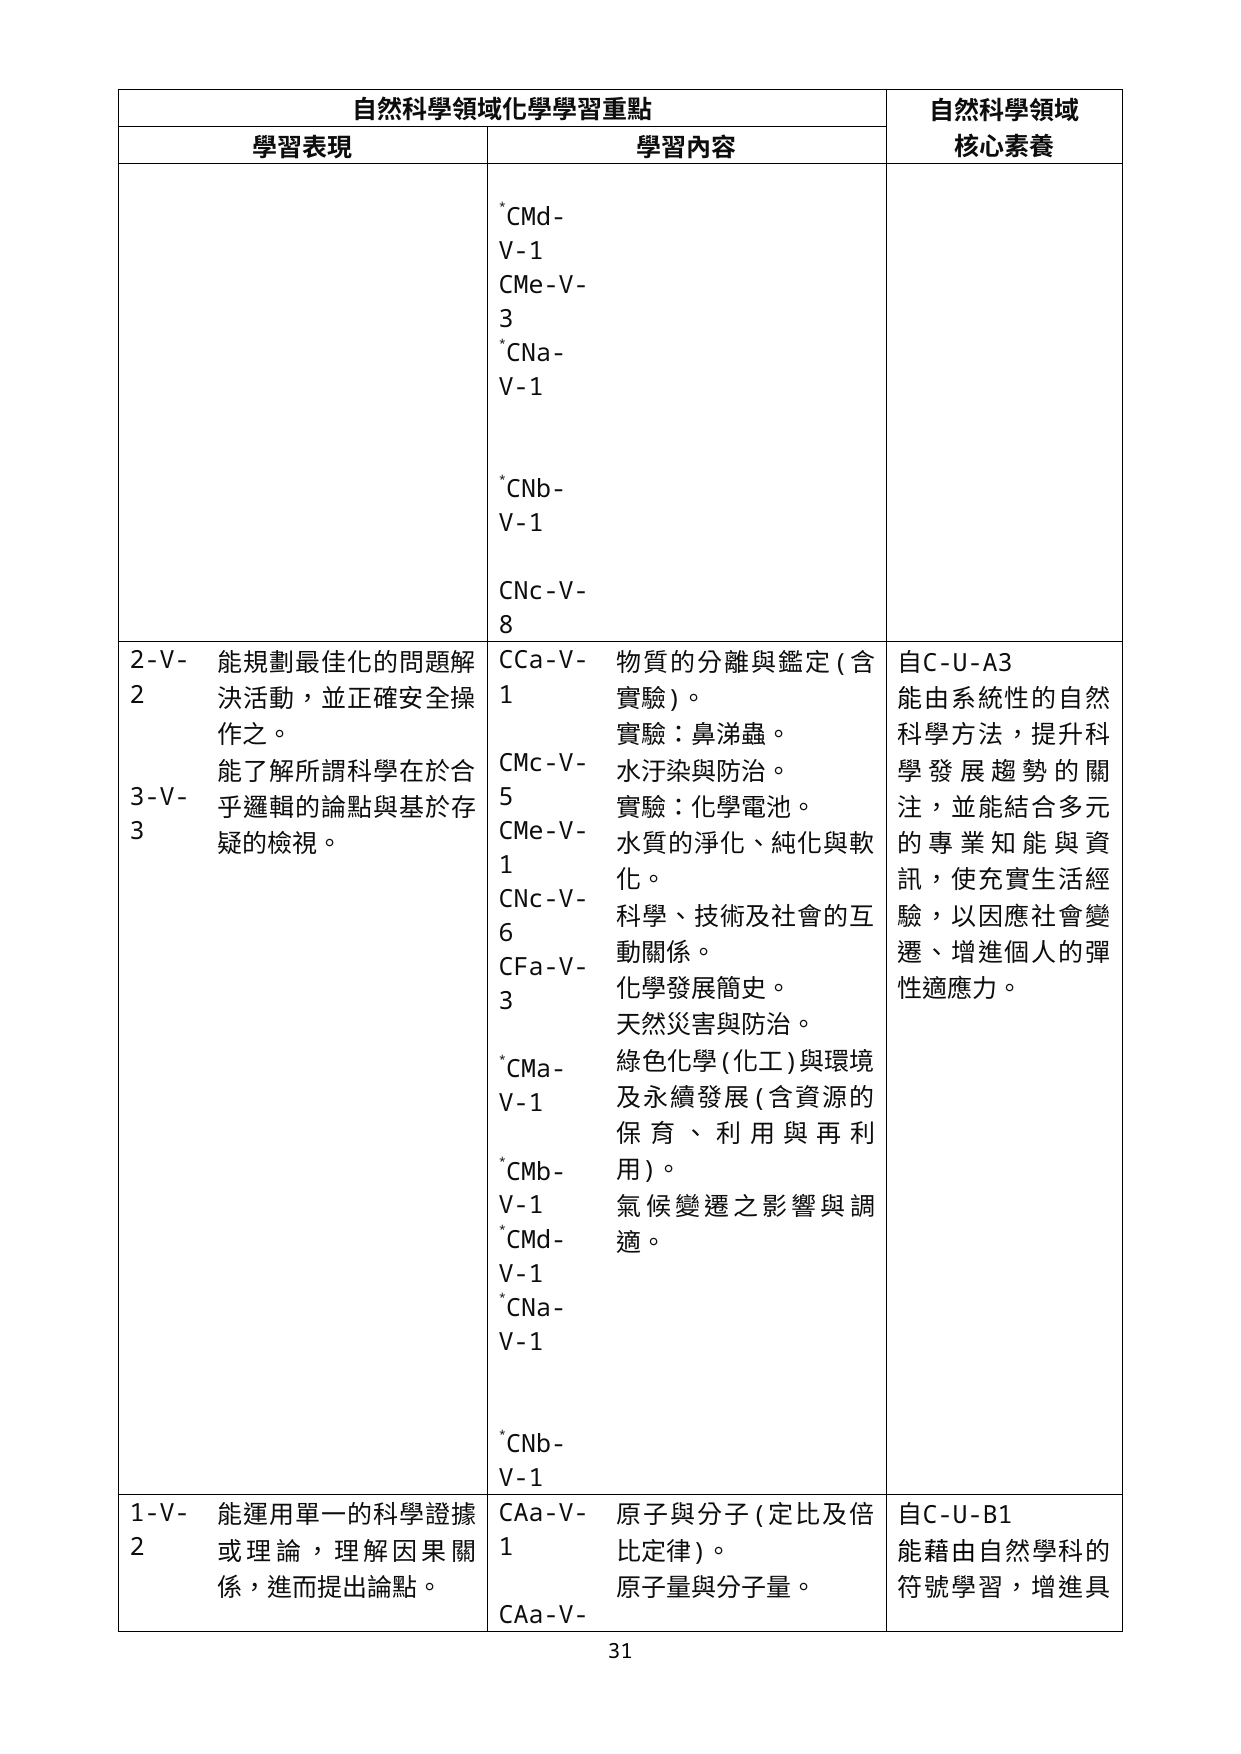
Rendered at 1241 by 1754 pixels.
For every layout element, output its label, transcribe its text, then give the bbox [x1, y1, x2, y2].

table_cell 1-V-2 [119, 1495, 206, 1631]
table_cell [887, 164, 1122, 641]
table_cell CCa-V-1 CMc-V-5 CMe-V-1 CNc-V-6 CFa-V-3 *CMa-V-1 *CMb-V-1 *CMd-V-1 *CNa-V-1 *CNb-V-1 [488, 642, 605, 1494]
table_cell [119, 164, 206, 641]
table_cell 能規劃最佳化的問題解決活動，並正確安全操作之。 能了解所謂科學在於合乎邏輯的論點與基於存疑的檢視。 [206, 642, 487, 1494]
table_cell 物質的分離與鑑定(含實驗)。 實驗：鼻涕蟲。 水汙染與防治。 實驗：化學電池。 水質的淨化、純化與軟化。 科學、技術及社會的互動關係。 化學發展簡史。 天然災害與防治。 綠色化學(化工)與環境及永續發展(含資源的保育、利用與再利用)。 氣候變遷之影響與調適。 [605, 642, 886, 1494]
table_cell [206, 164, 487, 641]
table_cell 學習內容 [488, 127, 886, 163]
table_cell 能運用單一的科學證據或理論，理解因果關係，進而提出論點。 [206, 1495, 487, 1631]
table_cell [605, 164, 886, 641]
table_cell CAa-V-1 CAa-V- [488, 1495, 605, 1631]
table_header 自然科學領域 核心素養 [887, 90, 1122, 163]
table_cell 學習表現 [119, 127, 487, 163]
table_cell *CMd-V-1 CMe-V-3 *CNa-V-1 *CNb-V-1 CNc-V-8 [488, 164, 605, 641]
table_cell 原子與分子(定比及倍比定律)。 原子量與分子量。 [605, 1495, 886, 1631]
table_cell 2-V-2 3-V-3 [119, 642, 206, 1494]
table_cell 自C-U-B1 能藉由自然學科的符號學習，增進具 [887, 1495, 1122, 1631]
table_cell 自C-U-A3 能由系統性的自然科學方法，提升科學發展趨勢的關注，並能結合多元的專業知能與資訊，使充實生活經驗，以因應社會變遷、增進個人的彈性適應力。 [887, 642, 1122, 1494]
table_header 自然科學領域化學學習重點 [119, 90, 886, 126]
